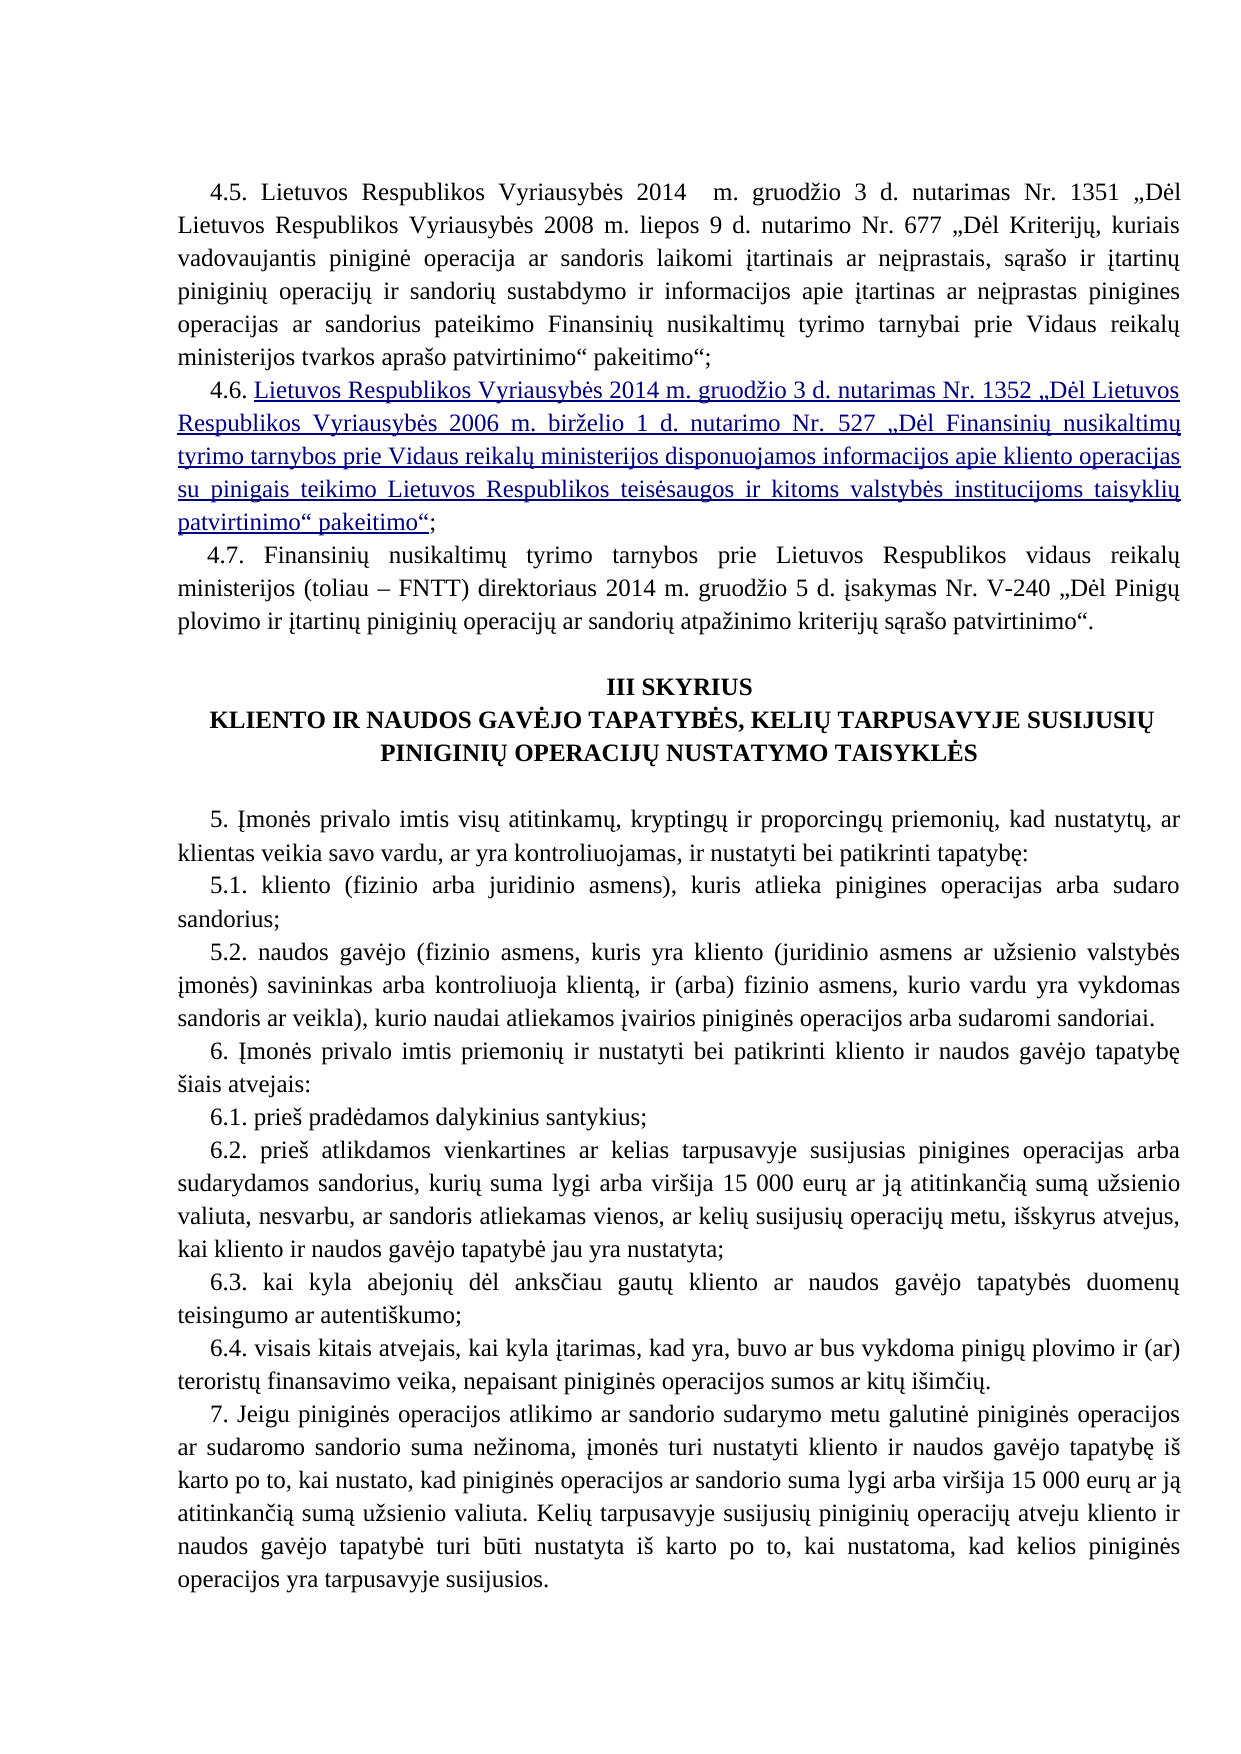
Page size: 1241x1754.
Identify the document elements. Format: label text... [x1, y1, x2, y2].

text tyrimo tarnybos prie Vidaus reikalų ministerijos disponuojamos informacijos apie kliento operacijas [177, 435, 1181, 466]
text 6. Įmonės privalo imtis priemonių ir nustatyti bei patikrinti kliento ir naudos gavėjo tapatybę šiais atvejais: [177, 1036, 1181, 1097]
text 5.1. kliento (fizinio arba juridinio asmens), kuris atlieka pinigines operacijas arba sudaro sandorius; [177, 871, 1181, 932]
text 4.7. Finansinių nusikaltimų tyrimo tarnybos prie Lietuvos Respublikos vidaus reikalų ministerijos (toliau – FNTT) direktoriaus 2014 m. gruodžio 5 d. įsakymas Nr. V-240 „Dėl Pinigų plovimo ir įtartinų piniginių operacijų ar sandorių atpažinimo kriterijų sąrašo patvirtinimo“. [177, 540, 1181, 635]
text 6.1. prieš pradėdamos dalykinius santykius; [177, 1102, 1181, 1131]
text 4.5. Lietuvos Respublikos Vyriausybės 2014 m. gruodžio 3 d. nutarimas Nr. 1351 „Dėl Lietuvos Respublikos Vyriausybės 2008 m. liepos 9 d. nutarimo Nr. 677 „Dėl Kriterijų, kuriais vadovaujantis piniginė operacija ar sandoris laikomi įtartinais ar neįprastais, sąrašo ir įtartinų piniginių operacijų ir sandorių sustabdymo ir informacijos apie įtartinas ar neįprastas pinigines operacijas ar sandorius pateikimo Finansinių nusikaltimų tyrimo tarnybai prie Vidaus reikalų ministerijos tvarkos aprašo patvirtinimo“ pakeitimo“; [177, 177, 1181, 371]
text III SKYRIUS [177, 672, 1181, 701]
text KLIENTO IR NAUDOS GAVĖJO TAPATYBĖS, KELIŲ TARPUSAVYJE SUSIJUSIŲ PINIGINIŲ OPERACIJŲ NUSTATYMO TAISYKLĖS [177, 706, 1181, 767]
text 4.6. Lietuvos Respublikos Vyriausybės 2014 m. gruodžio 3 d. nutarimas Nr. 1352 „Dėl Lietuvos Respublikos Vyriausybės 2006 m. birželio 1 d. nutarimo Nr. 527 „Dėl Finansinių nusikaltimų [177, 375, 1181, 433]
text 6.3. kai kyla abejonių dėl anksčiau gautų kliento ar naudos gavėjo tapatybės duomenų teisingumo ar autentiškumo; [177, 1267, 1181, 1329]
text patvirtinimo“ pakeitimo“; [177, 500, 1181, 536]
text 7. Jeigu piniginės operacijos atlikimo ar sandorio sudarymo metu galutinė piniginės operacijos ar sudaromo sandorio suma nežinoma, įmonės turi nustatyti kliento ir naudos gavėjo tapatybę iš karto po to, kai nustato, kad piniginės operacijos ar sandorio suma lygi arba viršija 15 000 eurų ar ją atitinkančią sumą užsienio valiuta. Kelių tarpusavyje susijusių piniginių operacijų atveju kliento ir naudos gavėjo tapatybė turi būti nustatyta iš karto po to, kai nustatoma, kad kelios piniginės operacijos yra tarpusavyje susijusios. [177, 1399, 1181, 1593]
text 5.2. naudos gavėjo (fizinio asmens, kuris yra kliento (juridinio asmens ar užsienio valstybės įmonės) savininkas arba kontroliuoja klientą, ir (arba) fizinio asmens, kurio vardu yra vykdomas sandoris ar veikla), kurio naudai atliekamos įvairios piniginės operacijos arba sudaromi sandoriai. [177, 937, 1181, 1031]
text su pinigais teikimo Lietuvos Respublikos teisėsaugos ir kitoms valstybės institucijoms taisyklių [177, 467, 1181, 499]
text 5. Įmonės privalo imtis visų atitinkamų, kryptingų ir proporcingų priemonių, kad nustatytų, ar klientas veikia savo vardu, ar yra kontroliuojamas, ir nustatyti bei patikrinti tapatybę: [177, 804, 1181, 866]
text 6.2. prieš atlikdamos vienkartines ar kelias tarpusavyje susijusias pinigines operacijas arba sudarydamos sandorius, kurių suma lygi arba viršija 15 000 eurų ar ją atitinkančią sumą užsienio valiuta, nesvarbu, ar sandoris atliekamas vienos, ar kelių susijusių operacijų metu, išskyrus atvejus, kai kliento ir naudos gavėjo tapatybė jau yra nustatyta; [177, 1135, 1181, 1263]
text 6.4. visais kitais atvejais, kai kyla įtarimas, kad yra, buvo ar bus vykdoma pinigų plovimo ir (ar) teroristų finansavimo veika, nepaisant piniginės operacijos sumos ar kitų išimčių. [177, 1333, 1181, 1395]
